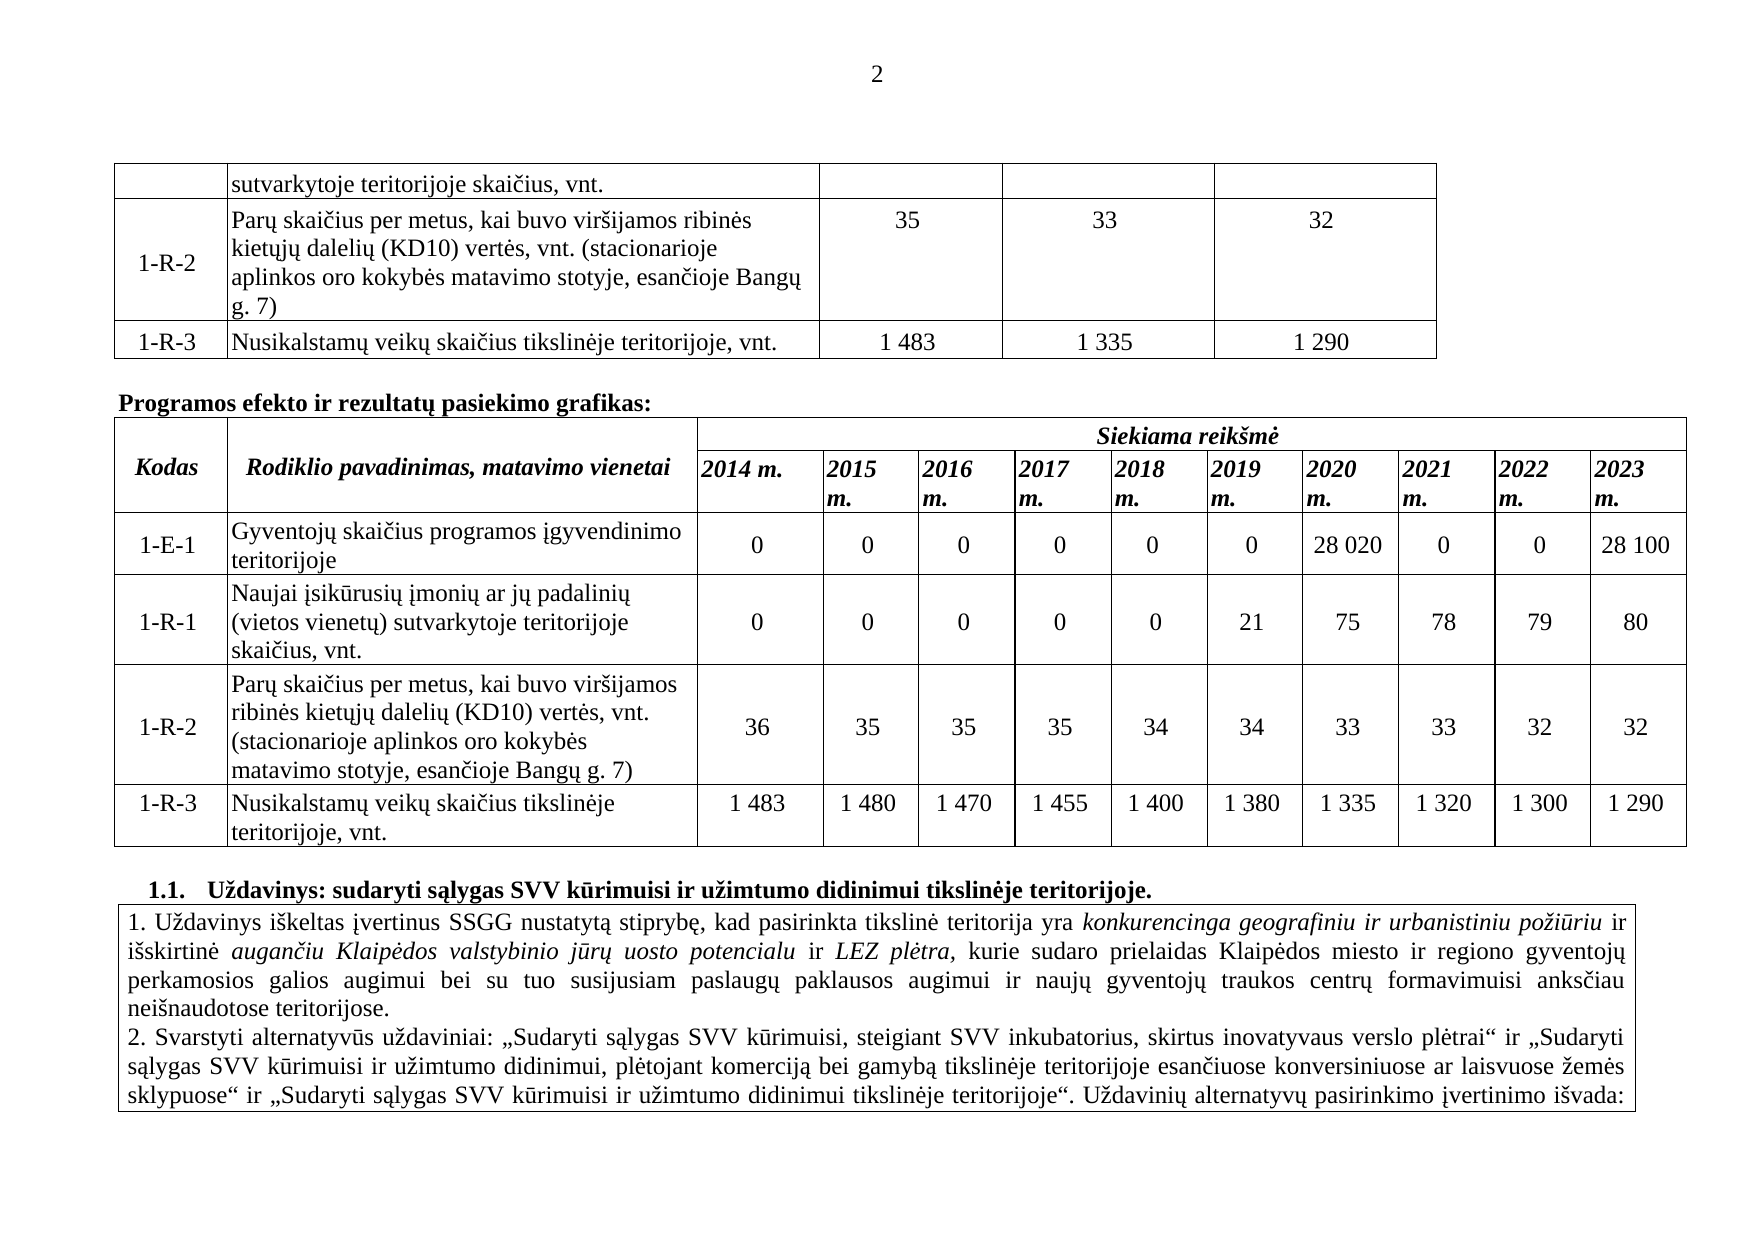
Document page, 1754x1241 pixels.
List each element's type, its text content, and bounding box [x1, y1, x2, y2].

table_cell 0 [1496, 513, 1590, 574]
table_cell 0 [1112, 513, 1207, 574]
table_cell 0 [824, 575, 918, 664]
table_cell 33 [1303, 665, 1398, 784]
table_cell 33 [1399, 665, 1494, 784]
table_cell 2015 m. [824, 451, 918, 512]
table_cell 2019 m. [1208, 451, 1302, 512]
table_cell 0 [1399, 513, 1494, 574]
table_cell Gyventojų skaičius programos įgyvendinimo teritorijoje [228, 513, 697, 574]
table_cell 1 290 [1591, 785, 1686, 846]
table_cell 1 480 [824, 785, 918, 846]
table_cell [1003, 164, 1214, 198]
table_cell 79 [1496, 575, 1590, 664]
text Programos efekto ir rezultatų pasiekimo grafikas: [118, 388, 1636, 417]
table_cell 32 [1496, 665, 1590, 784]
table_cell 0 [824, 513, 918, 574]
table_cell 0 [1208, 513, 1302, 574]
table_cell 35 [919, 665, 1014, 784]
table_cell 0 [1112, 575, 1207, 664]
table_cell 2017 m. [1016, 451, 1111, 512]
table_cell 33 [1003, 199, 1214, 320]
table_cell sutvarkytoje teritorijoje skaičius, vnt. [228, 164, 819, 198]
table_cell 34 [1208, 665, 1302, 784]
table_cell Naujai įsikūrusių įmonių ar jų padalinių (vietos vienetų) sutvarkytoje teritorijoje skaičius, vnt. [228, 575, 697, 664]
table_cell Nusikalstamų veikų skaičius tikslinėje teritorijoje, vnt. [228, 785, 697, 846]
table_cell 1 400 [1112, 785, 1207, 846]
table_cell 35 [824, 665, 918, 784]
table_cell 32 [1215, 199, 1436, 320]
table_cell 0 [919, 513, 1014, 574]
table_cell 1 483 [820, 321, 1002, 358]
table_cell 80 [1591, 575, 1686, 664]
table_cell 75 [1303, 575, 1398, 664]
table_cell 32 [1591, 665, 1686, 784]
table_cell 0 [1016, 575, 1111, 664]
table_cell 2023 m. [1591, 451, 1686, 512]
table_cell 28 020 [1303, 513, 1398, 574]
table_cell 1 380 [1208, 785, 1302, 846]
table_cell 1-R-1 [115, 575, 227, 664]
table_cell [1215, 164, 1436, 198]
table_cell 1-R-3 [115, 321, 227, 358]
table_cell 1 320 [1399, 785, 1494, 846]
table_cell Nusikalstamų veikų skaičius tikslinėje teritorijoje, vnt. [228, 321, 819, 358]
table_cell 1 455 [1016, 785, 1111, 846]
text 1.1. Uždavinys: sudaryti sąlygas SVV kūrimuisi ir užimtumo didinimui tikslinėje teritorijoje. [148, 875, 1636, 904]
table_cell 1-R-2 [115, 199, 227, 320]
table_header Siekiama reikšmė [698, 418, 1686, 450]
table_cell 0 [698, 513, 823, 574]
table_cell 1 335 [1303, 785, 1398, 846]
table_cell 2014 m. [698, 451, 823, 512]
table_cell 2022 m. [1496, 451, 1590, 512]
table_header Kodas [115, 418, 227, 512]
table_cell [115, 164, 227, 198]
text 2. Svarstyti alternatyvūs uždaviniai: „Sudaryti sąlygas SVV kūrimuisi, steigiant SVV inkubatorius, skirtus inovatyvaus verslo plėtrai“ ir „Sudaryti sąlygas SVV kūrimuisi ir užimtumo didinimui, plėtojant komerciją bei gamybą tikslinėje teritorijoje esančiuose konversiniuose ar laisvuose žemės sklypuose“ ir „Sudaryti sąlygas SVV kūrimuisi ir užimtumo didinimui tikslinėje teritorijoje“. Uždavinių alternatyvų pasirinkimo įvertinimo išvada: [119, 1019, 1635, 1111]
table_cell Parų skaičius per metus, kai buvo viršijamos ribinės kietųjų dalelių (KD10) vertės, vnt. (stacionarioje aplinkos oro kokybės matavimo stotyje, esančioje Bangų g. 7) [228, 665, 697, 784]
table_cell 2020 m. [1303, 451, 1398, 512]
table_cell 28 100 [1591, 513, 1686, 574]
table_cell [820, 164, 1002, 198]
table_cell 34 [1112, 665, 1207, 784]
table_cell 1 483 [698, 785, 823, 846]
table_cell 0 [919, 575, 1014, 664]
table_cell 2021 m. [1399, 451, 1494, 512]
table_cell 1-E-1 [115, 513, 227, 574]
table_cell 78 [1399, 575, 1494, 664]
table_cell 1 290 [1215, 321, 1436, 358]
text 1. Uždavinys iškeltas įvertinus SSGG nustatytą stiprybę, kad pasirinkta tikslinė teritorija yra konkurencinga geografiniu ir urbanistiniu požiūriu ir išskirtinė augančiu Klaipėdos valstybinio jūrų uosto potencialu ir LEZ plėtra, kurie sudaro prielaidas Klaipėdos miesto ir regiono gyventojų perkamosios galios augimui bei su tuo susijusiam paslaugų paklausos augimui ir naujų gyventojų traukos centrų formavimuisi anksčiau neišnaudotose teritorijose. [119, 905, 1635, 1019]
table_cell 2016 m. [919, 451, 1014, 512]
table_cell 1-R-3 [115, 785, 227, 846]
table_header Rodiklio pavadinimas, matavimo vienetai [228, 418, 697, 512]
table_cell 1-R-2 [115, 665, 227, 784]
table_cell 36 [698, 665, 823, 784]
table_cell 0 [1016, 513, 1111, 574]
table_cell 35 [820, 199, 1002, 320]
table_cell Parų skaičius per metus, kai buvo viršijamos ribinės kietųjų dalelių (KD10) vertės, vnt. (stacionarioje aplinkos oro kokybės matavimo stotyje, esančioje Bangų g. 7) [228, 199, 819, 320]
table_cell 1 300 [1496, 785, 1590, 846]
table_cell 1 335 [1003, 321, 1214, 358]
table_cell 1 470 [919, 785, 1014, 846]
table_cell 35 [1016, 665, 1111, 784]
table_cell 21 [1208, 575, 1302, 664]
table_cell 2018 m. [1112, 451, 1207, 512]
table_cell 0 [698, 575, 823, 664]
